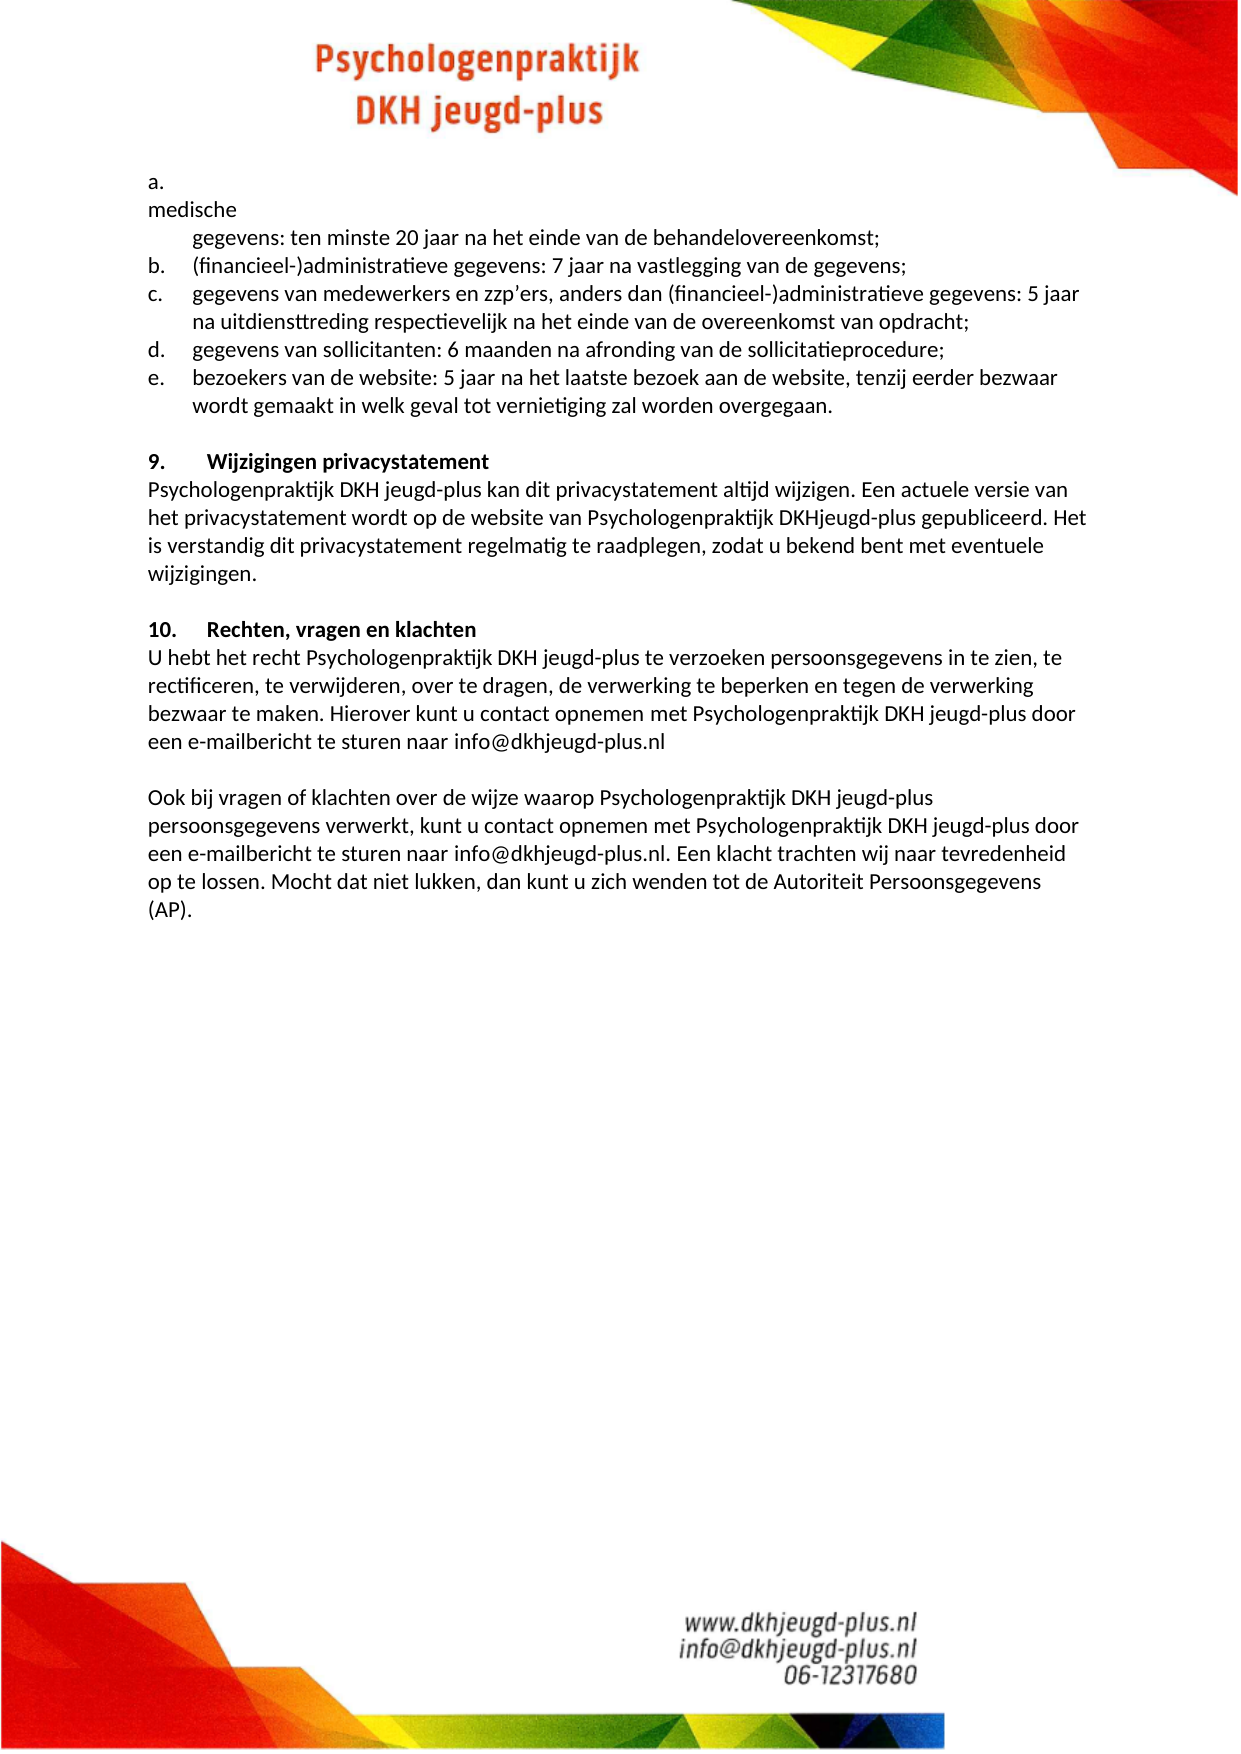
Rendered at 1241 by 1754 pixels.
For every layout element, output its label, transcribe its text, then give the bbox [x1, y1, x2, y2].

list bezoekers van de website: 5 jaar na het laatste bezoek aan de website, tenzij eerder bezwaar wordt gemaakt in welk geval tot vernietiging zal worden overgegaan. [148, 363, 1093, 419]
list Rechten, vragen en klachten [148, 615, 1093, 643]
list gegevens van sollicitanten: 6 maanden na afronding van de sollicitatieprocedure; [148, 335, 1093, 363]
text U hebt het recht Psychologenpraktijk DKH jeugd-plus te verzoeken persoonsgegevens in te zien, te rectificeren, te verwijderen, over te dragen, de verwerking te beperken en tegen de verwerking bezwaar te maken. Hierover kunt u contact opnemen met Psychologenpraktijk DKH jeugd-plus door een e-mailbericht te sturen naar info@dkhjeugd-plus.nl [148, 643, 1093, 755]
picture [0, 1538, 946, 1751]
list Wijzigingen privacystatement [148, 447, 1093, 475]
list gegevens van medewerkers en zzp’ers, anders dan (financieel-)administratieve gegevens: 5 jaar na uitdiensttreding respectievelijk na het einde van de overeenkomst van opdracht; [148, 279, 1093, 335]
text Ook bij vragen of klachten over de wijze waarop Psychologenpraktijk DKH jeugd-plus persoonsgegevens verwerkt, kunt u contact opnemen met Psychologenpraktijk DKH jeugd-plus door een e-mailbericht te sturen naar info@dkhjeugd-plus.nl. Een klacht trachten wij naar tevredenheid op te lossen. Mocht dat niet lukken, dan kunt u zich wenden tot de Autoriteit Persoonsgegevens (AP). [148, 783, 1093, 923]
text Psychologenpraktijk DKH jeugd-plus kan dit privacystatement altijd wijzigen. Een actuele versie van het privacystatement wordt op de website van Psychologenpraktijk DKHjeugd-plus gepubliceerd. Het is verstandig dit privacystatement regelmatig te raadplegen, zodat u bekend bent met eventuele wijzigingen. [148, 475, 1093, 587]
picture [292, 0, 1238, 199]
list (financieel-)administratieve gegevens: 7 jaar na vastlegging van de gegevens; [148, 251, 1093, 279]
list medische gegevens: ten minste 20 jaar na het einde van de behandelovereenkomst; [148, 167, 1093, 251]
